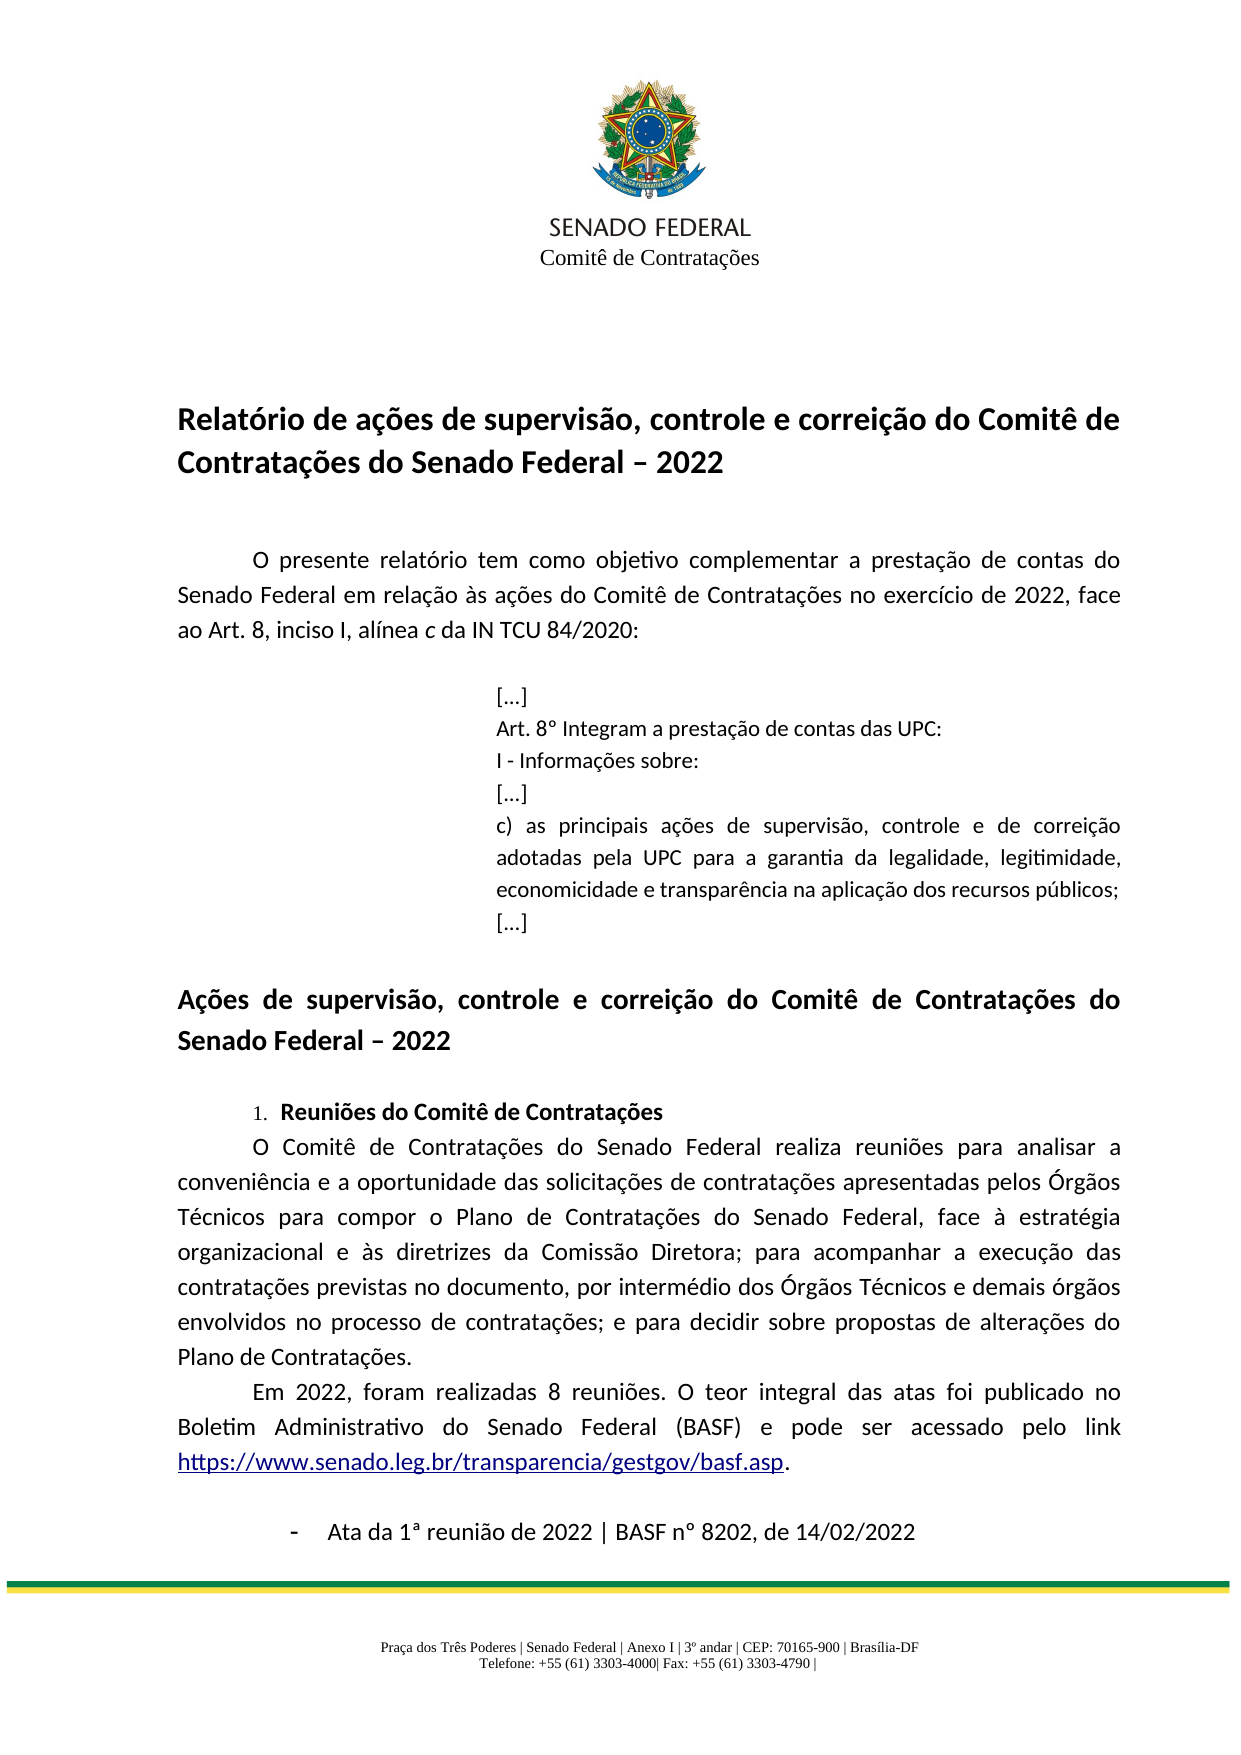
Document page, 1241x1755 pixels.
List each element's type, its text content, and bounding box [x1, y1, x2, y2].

text Relatório de ações de supervisão, controle e correição do Comitê de Contratações do Senado Federal – 2022 [177, 398, 1122, 482]
list Reuniões do Comitê de Contratações [252, 1096, 1122, 1126]
text [...] [496, 908, 1122, 936]
text [...] [496, 682, 1122, 710]
text Em 2022, foram realizadas 8 reuniões. O teor integral das atas foi publicado no Boletim Administrativo do Senado Federal (BASF) e pode ser acessado pelo link https://www.senado.leg.br/transparencia/gestgov/basf.asp. [177, 1376, 1122, 1476]
text O presente relatório tem como objetivo complementar a prestação de contas do Senado Federal em relação às ações do Comitê de Contratações no exercício de 2022, face ao Art. 8, inciso I, alínea c da IN TCU 84/2020: [177, 544, 1122, 645]
text [...] [496, 779, 1122, 807]
text I - Informações sobre: [496, 747, 1122, 775]
text Art. 8º Integram a prestação de contas das UPC: [496, 714, 1122, 742]
text c) as principais ações de supervisão, controle e de correição adotadas pela UPC para a garantia da legalidade, legitimidade, economicidade e transparência na aplicação dos recursos públicos; [496, 811, 1122, 903]
text O Comitê de Contratações do Senado Federal realiza reuniões para analisar a conveniência e a oportunidade das solicitações de contratações apresentadas pelos Órgãos Técnicos para compor o Plano de Contratações do Senado Federal, face à estratégia organizacional e às diretrizes da Comissão Diretora; para acompanhar a execução das contratações previstas no documento, por intermédio dos Órgãos Técnicos e demais órgãos envolvidos no processo de contratações; e para decidir sobre propostas de alterações do Plano de Contratações. [177, 1131, 1122, 1371]
list Ata da 1ª reunião de 2022 | BASF nº 8202, de 14/02/2022 [290, 1516, 1122, 1546]
text Ações de supervisão, controle e correição do Comitê de Contratações do Senado Federal – 2022 [177, 981, 1122, 1057]
